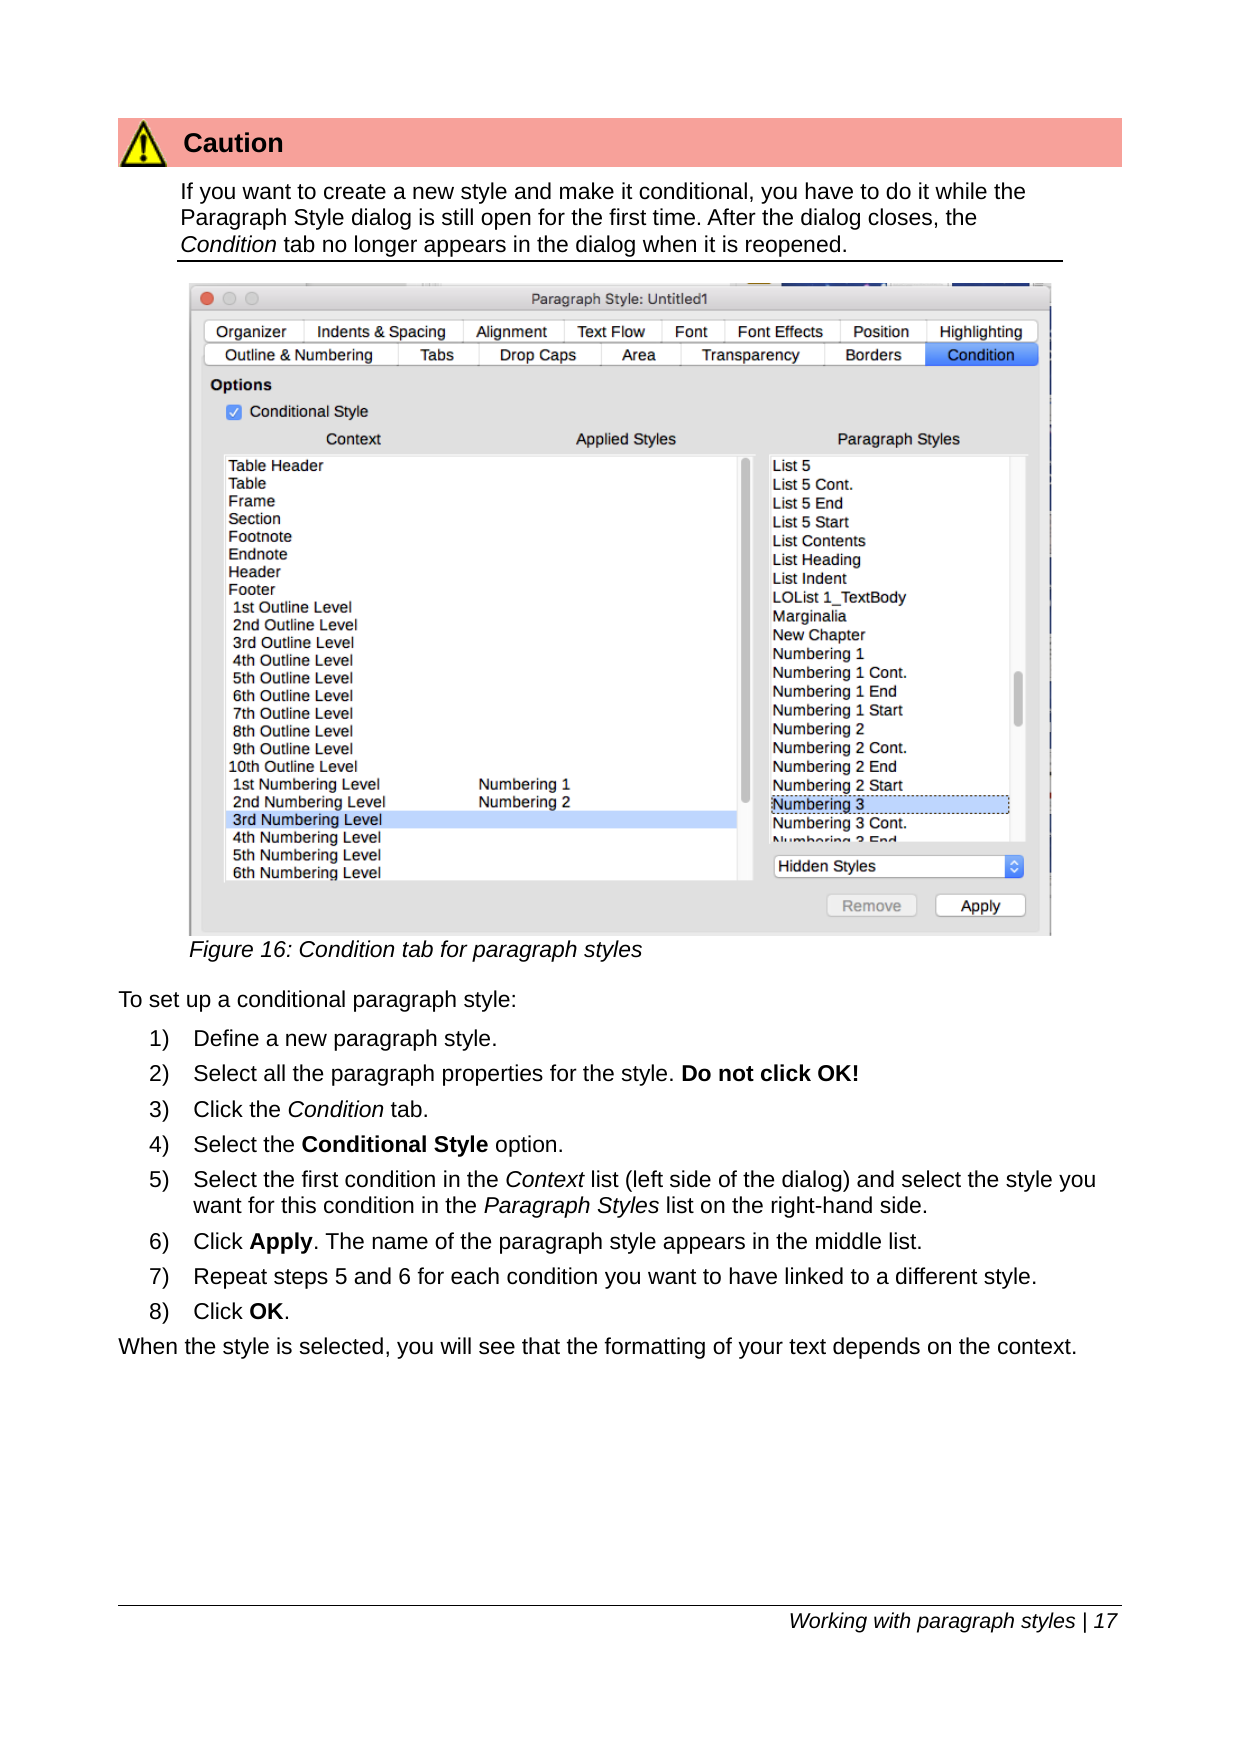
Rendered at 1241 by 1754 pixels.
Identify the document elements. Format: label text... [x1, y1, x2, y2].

picture [188, 283, 1052, 936]
picture [119, 119, 167, 167]
list Define a new paragraph style. [169, 1025, 1122, 1052]
list Select all the paragraph properties for the style. Do not click OK! [169, 1060, 1122, 1087]
list Select the Conditional Style option. [169, 1131, 1122, 1157]
list Click OK. [169, 1298, 1122, 1324]
text Figure 16: Condition tab for paragraph styles [189, 936, 1051, 962]
list Click the Condition tab. [169, 1096, 1122, 1122]
list Select the first condition in the Context list (left side of the dialog) and select the style you want for this condition in the Paragraph Styles list on the right-hand side. [169, 1166, 1122, 1219]
text When the style is selected, you will see that the formatting of your text depends on the context. [118, 1333, 1122, 1359]
list Repeat steps 5 and 6 for each condition you want to have linked to a different style. [169, 1263, 1122, 1289]
list To set up a conditional paragraph style: [118, 986, 1122, 1013]
subtitle Caution [118, 118, 1122, 167]
list Click Apply. The name of the paragraph style appears in the middle list. [169, 1228, 1122, 1254]
text If you want to create a new style and make it conditional, you have to do it while the Paragraph Style dialog is still open for the first time. After the dialog closes, the Condition tab no longer appears in the dialog when it is reopened. [177, 175, 1063, 260]
